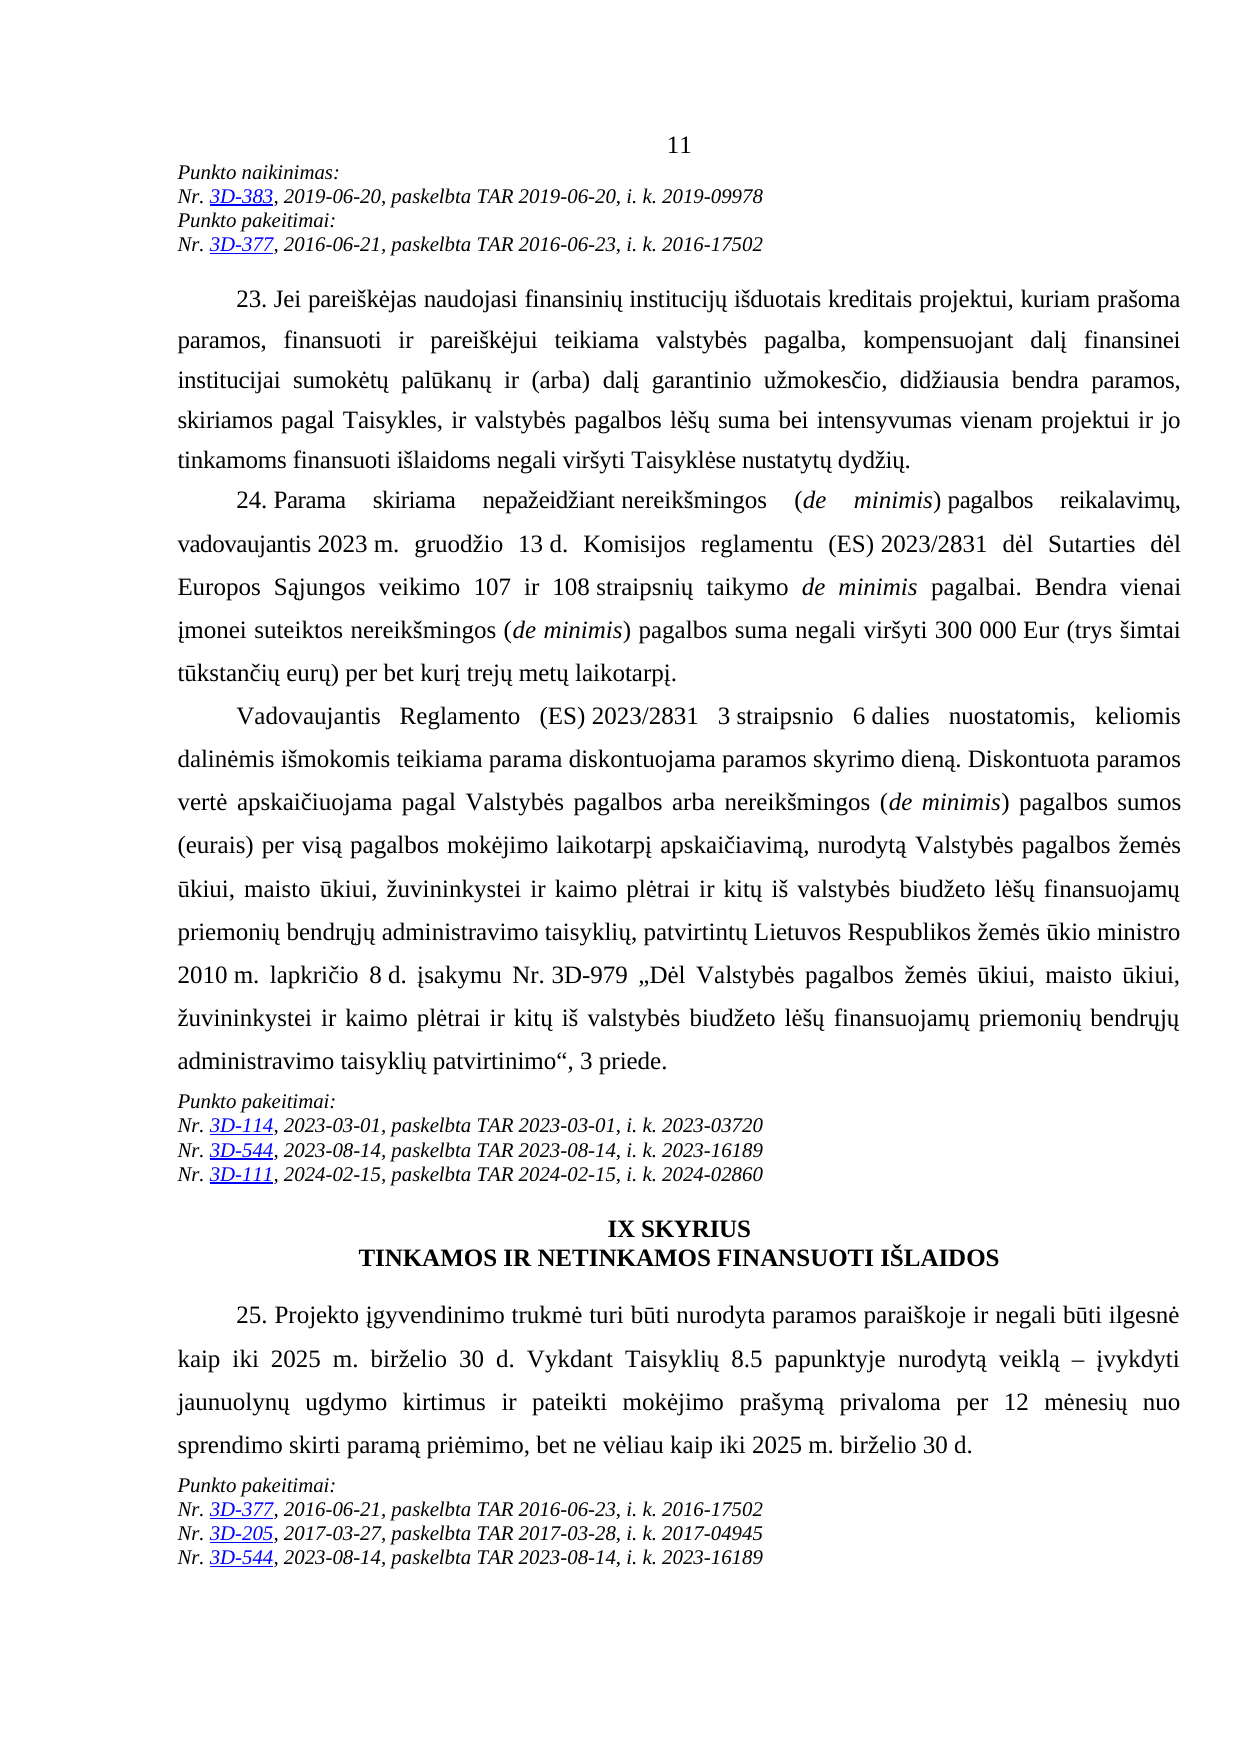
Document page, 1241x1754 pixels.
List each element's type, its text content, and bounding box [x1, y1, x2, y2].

text Nr. 3D-544, 2023-08-14, paskelbta TAR 2023-08-14, i. k. 2023-16189 [177, 1545, 1181, 1569]
text Punkto pakeitimai: [177, 208, 1181, 232]
text TINKAMOS IR NETINKAMOS FINANSUOTI IŠLAIDOS [177, 1243, 1181, 1272]
text Nr. 3D-114, 2023-03-01, paskelbta TAR 2023-03-01, i. k. 2023-03720 [177, 1113, 1181, 1137]
text Punkto pakeitimai: [177, 1473, 1181, 1497]
text Nr. 3D-377, 2016-06-21, paskelbta TAR 2016-06-23, i. k. 2016-17502 [177, 232, 1181, 256]
text Nr. 3D-205, 2017-03-27, paskelbta TAR 2017-03-28, i. k. 2017-04945 [177, 1521, 1181, 1545]
text Vadovaujantis Reglamento (ES) 2023/2831 3 straipsnio 6 dalies nuostatomis, keliomis dalinėmis išmokomis teikiama parama diskontuojama paramos skyrimo dieną. Diskontuota paramos vertė apskaičiuojama pagal Valstybės pagalbos arba nereikšmingos (de minimis) pagalbos sumos (eurais) per visą pagalbos mokėjimo laikotarpį apskaičiavimą, nurodytą Valstybės pagalbos žemės ūkiui, maisto ūkiui, žuvininkystei ir kaimo plėtrai ir kitų iš valstybės biudžeto lėšų finansuojamų priemonių bendrųjų administravimo taisyklių, patvirtintų Lietuvos Respublikos žemės ūkio ministro 2010 m. lapkričio 8 d. įsakymu Nr. 3D-979 „Dėl Valstybės pagalbos žemės ūkiui, maisto ūkiui, žuvininkystei ir kaimo plėtrai ir kitų iš valstybės biudžeto lėšų finansuojamų priemonių bendrųjų administravimo taisyklių patvirtinimo“, 3 priede. [177, 701, 1181, 1075]
text 24. Parama skiriama nepažeidžiant nereikšmingos (de minimis) pagalbos reikalavimų, vadovaujantis 2023 m. gruodžio 13 d. Komisijos reglamentu (ES) 2023/2831 dėl Sutarties dėl Europos Sąjungos veikimo 107 ir 108 straipsnių taikymo de minimis pagalbai. Bendra vienai įmonei suteiktos nereikšmingos (de minimis) pagalbos suma negali viršyti 300 000 Eur (trys šimtai tūkstančių eurų) per bet kurį trejų metų laikotarpį. [177, 486, 1181, 687]
text Nr. 3D-383, 2019-06-20, paskelbta TAR 2019-06-20, i. k. 2019-09978 [177, 184, 1181, 208]
text 25. Projekto įgyvendinimo trukmė turi būti nurodyta paramos paraiškoje ir negali būti ilgesnė kaip iki 2025 m. birželio 30 d. Vykdant Taisyklių 8.5 papunktyje nurodytą veiklą – įvykdyti jaunuolynų ugdymo kirtimus ir pateikti mokėjimo prašymą privaloma per 12 mėnesių nuo sprendimo skirti paramą priėmimo, bet ne vėliau kaip iki 2025 m. birželio 30 d. [177, 1301, 1181, 1459]
text Nr. 3D-544, 2023-08-14, paskelbta TAR 2023-08-14, i. k. 2023-16189 [177, 1137, 1181, 1162]
text IX SKYRIUS [177, 1214, 1181, 1243]
text Punkto naikinimas: [177, 159, 1181, 184]
text Nr. 3D-111, 2024-02-15, paskelbta TAR 2024-02-15, i. k. 2024-02860 [177, 1162, 1181, 1186]
text Punkto pakeitimai: [177, 1089, 1181, 1113]
text 23. Jei pareiškėjas naudojasi finansinių institucijų išduotais kreditais projektui, kuriam prašoma paramos, finansuoti ir pareiškėjui teikiama valstybės pagalba, kompensuojant dalį finansinei institucijai sumokėtų palūkanų ir (arba) dalį garantinio užmokesčio, didžiausia bendra paramos, skiriamos pagal Taisykles, ir valstybės pagalbos lėšų suma bei intensyvumas vienam projektui ir jo tinkamoms finansuoti išlaidoms negali viršyti Taisyklėse nustatytų dydžių. [177, 284, 1181, 474]
text Nr. 3D-377, 2016-06-21, paskelbta TAR 2016-06-23, i. k. 2016-17502 [177, 1497, 1181, 1521]
